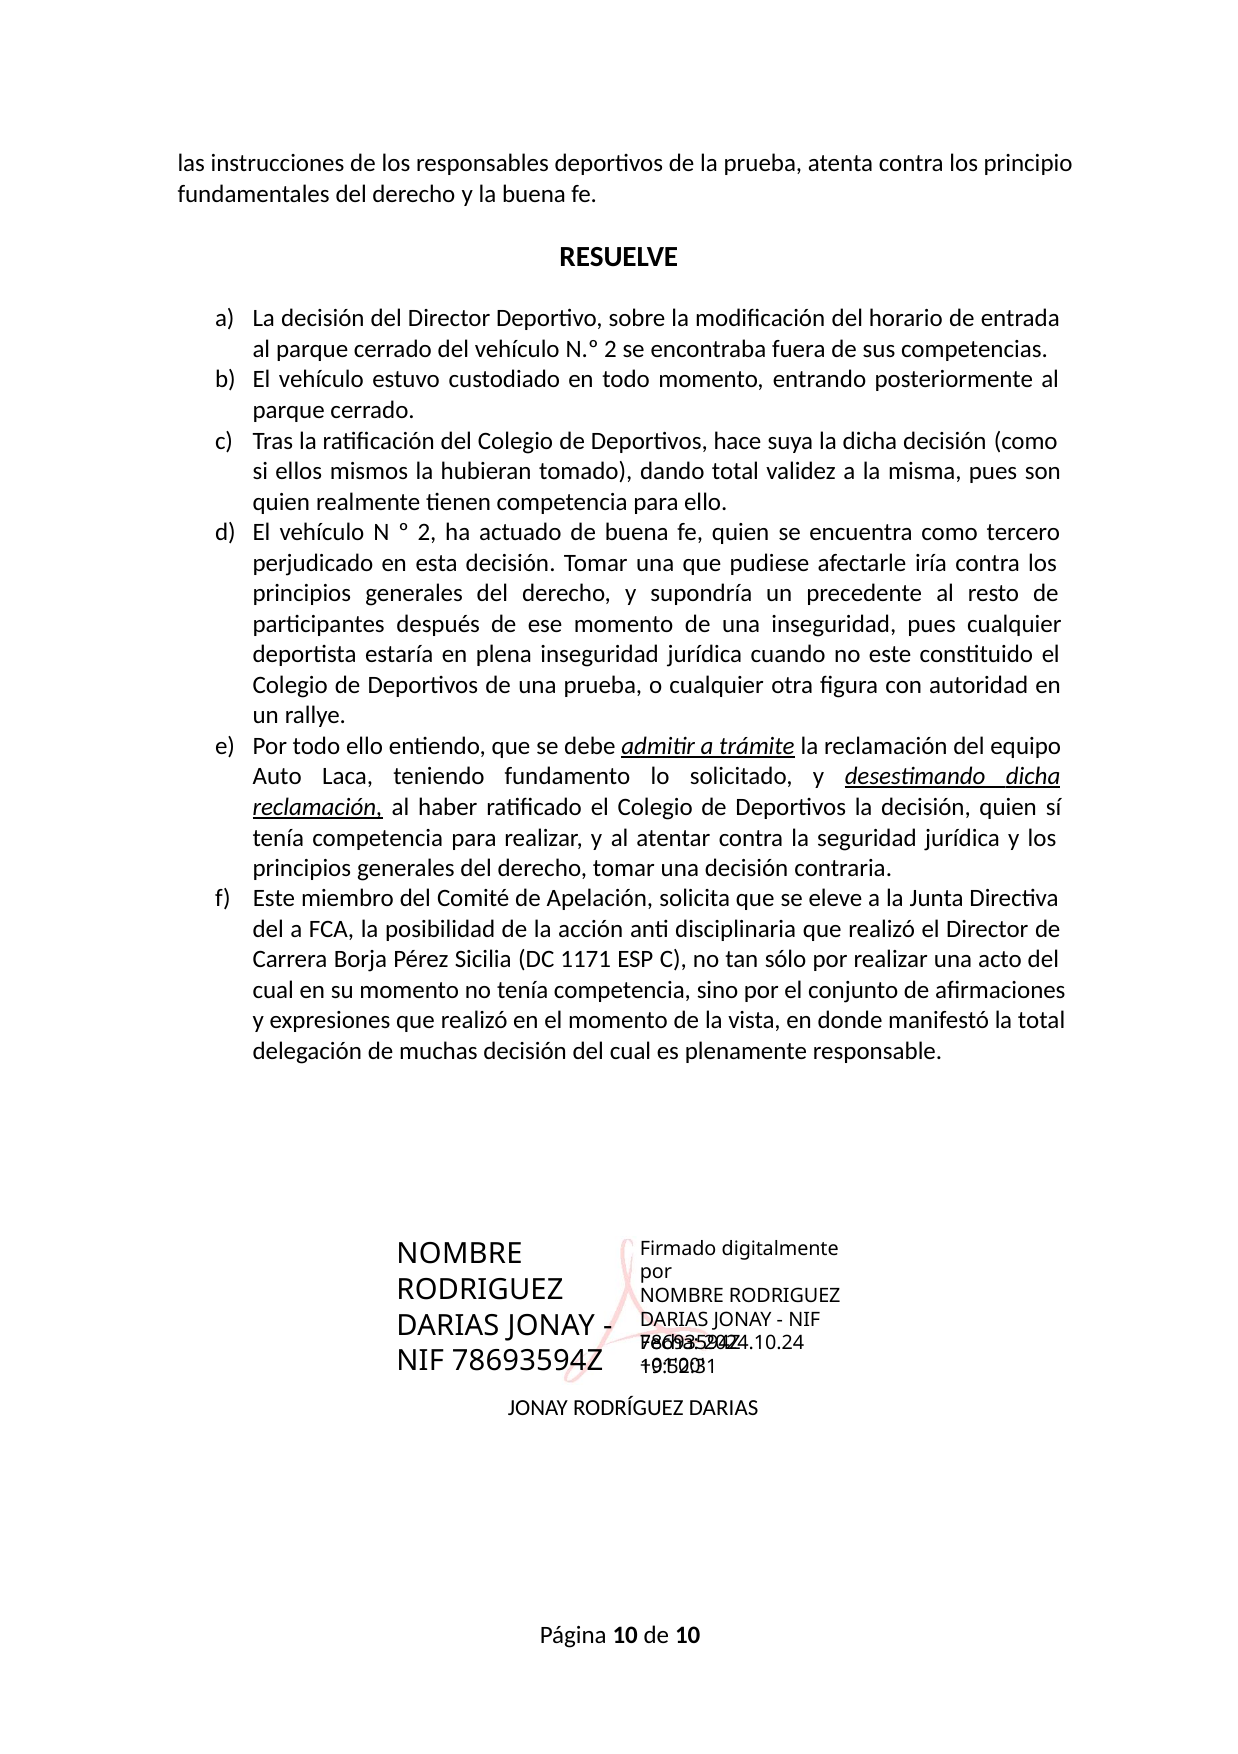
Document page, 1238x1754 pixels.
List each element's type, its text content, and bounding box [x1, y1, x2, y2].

text DARIAS JONAY - NIF [639, 1307, 874, 1331]
text c) Tras la ratificación del Colegio de Deportivos, hace suya la dicha decisión (como [215, 425, 1088, 455]
text NOMBRE RODRIGUEZ [639, 1284, 874, 1307]
text a) La decisión del Director Deportivo, sobre la modificación del horario de entrada [215, 302, 1088, 333]
text + [639, 1354, 651, 1378]
text al parque cerrado del vehículo N.º 2 se encontraba fuera de sus competencias. [252, 333, 1088, 363]
text Carrera Borja Pérez Sicilia (DC 1171 ESP C), no tan sólo por realizar una acto del [252, 943, 1087, 974]
text b) El vehículo estuvo custodiado en todo momento, entrando posteriormente al [215, 363, 1088, 394]
text Página 10 de 10 [539, 1619, 726, 1649]
text las instrucciones de los responsables deportivos de la prueba, atenta contra los principio [177, 147, 1087, 178]
text Firmado digitalmente por [639, 1237, 874, 1284]
text un rallye. [252, 699, 1088, 730]
text del a FCA, la posibilidad de la acción anti disciplinaria que realizó el Director de [252, 913, 1087, 943]
text NIF 78693594Z [396, 1342, 621, 1378]
text deportista estaría en plena inseguridad jurídica cuando no este constituido el [252, 638, 1088, 669]
text participantes después de ese momento de una inseguridad, pues cualquier [252, 608, 1088, 638]
text tenía competencia para realizar, y al atentar contra la seguridad jurídica y los [252, 822, 1088, 852]
text Colegio de Deportivos de una prueba, o cualquier otra figura con autoridad en [252, 669, 1088, 699]
text NOMBRE [396, 1235, 531, 1271]
text y expresiones que realizó en el momento de la vista, en donde manifestó la total [252, 1004, 1087, 1035]
text principios generales del derecho, y supondría un precedente al resto de [252, 577, 1088, 608]
text d) El vehículo N º 2, ha actuado de buena fe, quien se encuentra como tercero [215, 516, 1088, 547]
text 01'00' [651, 1354, 724, 1378]
text delegación de muchas decisión del cual es plenamente responsable. [252, 1035, 1087, 1065]
text Auto Laca, teniendo fundamento lo solicitado, y desestimando dicha [252, 760, 1088, 791]
text DARIAS JONAY - [396, 1307, 621, 1342]
text RESUELVE [559, 238, 706, 273]
text RODRIGUEZ [396, 1271, 621, 1307]
text fundamentales del derecho y la buena fe. [177, 178, 1087, 208]
text JONAY RODRÍGUEZ DARIAS [508, 1393, 785, 1421]
text f) Este miembro del Comité de Apelación, solicita que se eleve a la Junta Directiva [215, 882, 1087, 913]
text perjudicado en esta decisión. Tomar una que pudiese afectarle iría contra los [252, 547, 1088, 577]
text Fecha: 2024.10.24 19:52:31 [639, 1331, 882, 1378]
text parque cerrado. [252, 394, 1088, 425]
text si ellos mismos la hubieran tomado), dando total validez a la misma, pues son [252, 455, 1088, 486]
text reclamación, al haber ratificado el Colegio de Deportivos la decisión, quien sí [252, 791, 1088, 821]
text quien realmente tienen competencia para ello. [252, 486, 1088, 516]
text e) Por todo ello entiendo, que se debe admitir a trámite la reclamación del equipo [215, 730, 1088, 760]
text cual en su momento no tenía competencia, sino por el conjunto de afirmaciones [252, 974, 1087, 1004]
text principios generales del derecho, tomar una decisión contraria. [252, 852, 1088, 883]
